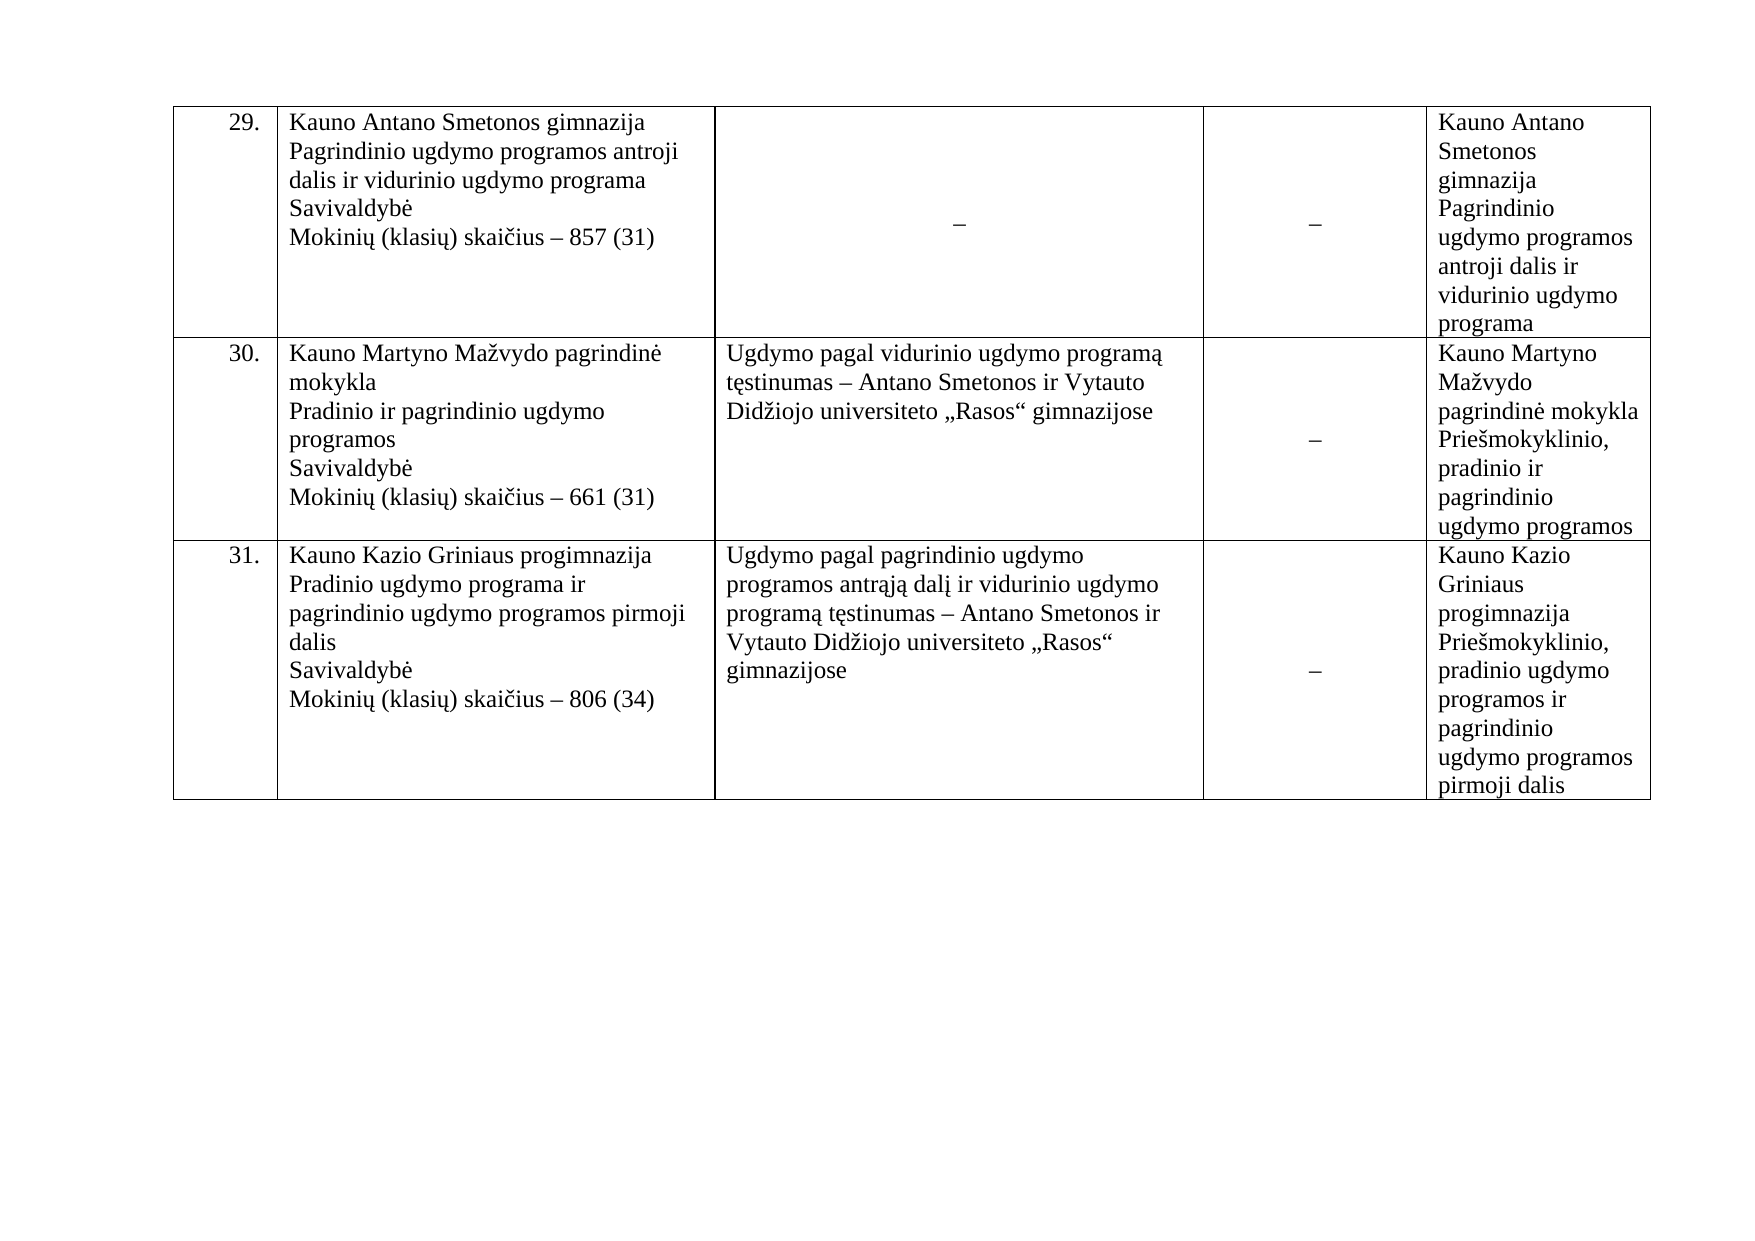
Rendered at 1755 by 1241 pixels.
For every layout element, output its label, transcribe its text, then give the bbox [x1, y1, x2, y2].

table_cell Kauno Antano Smetonos gimnazija Pagrindinio ugdymo programos antroji dalis ir vidurinio ugdymo programa Savivaldybė Mokinių (klasių) skaičius – 857 (31) [278, 107, 714, 337]
table_cell Kauno Kazio Griniaus progimnazija Pradinio ugdymo programa ir pagrindinio ugdymo programos pirmoji dalis Savivaldybė Mokinių (klasių) skaičius – 806 (34) [278, 541, 714, 799]
table_cell 30. [174, 338, 277, 539]
table_cell Kauno Martyno Mažvydo pagrindinė mokykla Priešmokyklinio, pradinio ir pagrindinio ugdymo programos [1427, 338, 1650, 539]
table_cell – [1204, 107, 1426, 337]
table_cell 29. [174, 107, 277, 337]
table_cell – [716, 107, 1203, 337]
table_cell – [1204, 541, 1426, 799]
table_cell Ugdymo pagal vidurinio ugdymo programą tęstinumas – Antano Smetonos ir Vytauto Didžiojo universiteto „Rasos“ gimnazijose [716, 338, 1203, 539]
table_cell 31. [174, 541, 277, 799]
table_cell Kauno Antano Smetonos gimnazija Pagrindinio ugdymo programos antroji dalis ir vidurinio ugdymo programa [1427, 107, 1650, 337]
table_cell Kauno Kazio Griniaus progimnazija Priešmokyklinio, pradinio ugdymo programos ir pagrindinio ugdymo programos pirmoji dalis [1427, 541, 1650, 799]
table_cell Ugdymo pagal pagrindinio ugdymo programos antrąją dalį ir vidurinio ugdymo programą tęstinumas – Antano Smetonos ir Vytauto Didžiojo universiteto „Rasos“ gimnazijose [716, 541, 1203, 799]
table_cell Kauno Martyno Mažvydo pagrindinė mokykla Pradinio ir pagrindinio ugdymo programos Savivaldybė Mokinių (klasių) skaičius – 661 (31) [278, 338, 714, 539]
table_cell – [1204, 338, 1426, 539]
